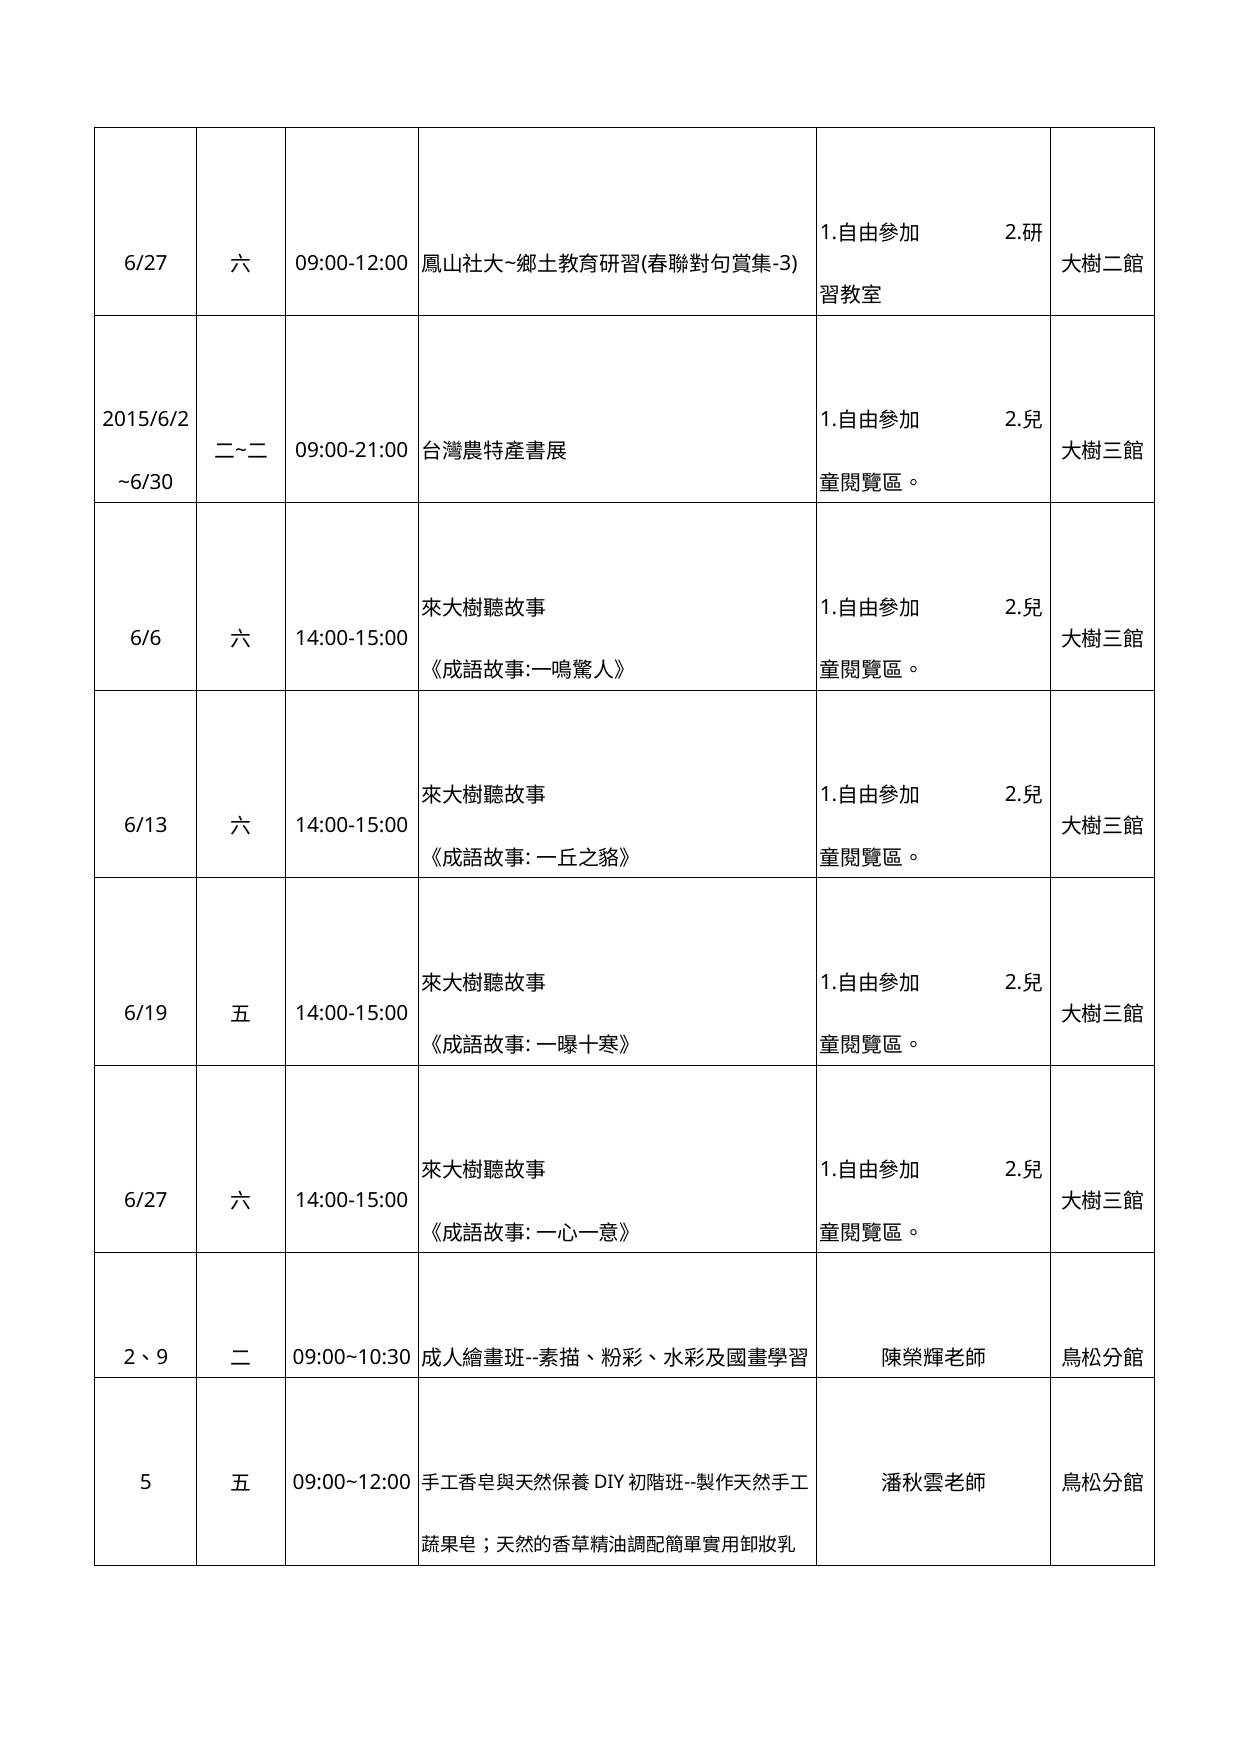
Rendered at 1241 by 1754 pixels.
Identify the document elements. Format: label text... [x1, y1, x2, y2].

table_cell 14:00-15:00 [286, 878, 418, 1064]
table_cell 14:00-15:00 [286, 691, 418, 877]
table_cell 1.自由參加 2.兒童閱覽區。 [817, 878, 1050, 1064]
table_cell 5 [95, 1378, 196, 1564]
table_cell 大樹三館 [1051, 878, 1154, 1064]
table_cell 大樹三館 [1051, 316, 1154, 502]
table_cell 成人繪畫班--素描、粉彩、水彩及國畫學習 [419, 1253, 816, 1377]
table_cell 二~二 [197, 316, 285, 502]
table_cell 2015/6/2~6/30 [95, 316, 196, 502]
table_cell 1.自由參加 2.兒童閱覽區。 [817, 503, 1050, 689]
table_cell 六 [197, 128, 285, 314]
table_cell 1.自由參加 2.兒童閱覽區。 [817, 1066, 1050, 1252]
table_cell 09:00~10:30 [286, 1253, 418, 1377]
table_cell 6/6 [95, 503, 196, 689]
table_cell 五 [197, 878, 285, 1064]
table_cell 09:00-21:00 [286, 316, 418, 502]
table_cell 大樹三館 [1051, 503, 1154, 689]
table_cell 1.自由參加 2.研習教室 [817, 128, 1050, 314]
table_cell 09:00~12:00 [286, 1378, 418, 1564]
table_cell 六 [197, 1066, 285, 1252]
table_cell 大樹三館 [1051, 1066, 1154, 1252]
table_cell 來大樹聽故事 《成語故事: 一心一意》 [419, 1066, 816, 1252]
table_cell 陳榮輝老師 [817, 1253, 1050, 1377]
table_cell 1.自由參加 2.兒童閱覽區。 [817, 691, 1050, 877]
table_cell 六 [197, 691, 285, 877]
table_cell 6/27 [95, 1066, 196, 1252]
table_cell 14:00-15:00 [286, 503, 418, 689]
table_cell 2、9 [95, 1253, 196, 1377]
table_cell 1.自由參加 2.兒童閱覽區。 [817, 316, 1050, 502]
table_cell 來大樹聽故事 《成語故事: 一丘之貉》 [419, 691, 816, 877]
table_cell 鳥松分館 [1051, 1253, 1154, 1377]
table_cell 手工香皂與天然保養DIY初階班--製作天然手工蔬果皂；天然的香草精油調配簡單實用卸妝乳 [419, 1378, 816, 1564]
table_cell 09:00-12:00 [286, 128, 418, 314]
table_cell 大樹二館 [1051, 128, 1154, 314]
table_cell 台灣農特產書展 [419, 316, 816, 502]
table_cell 二 [197, 1253, 285, 1377]
table_cell 14:00-15:00 [286, 1066, 418, 1252]
table_cell 鳳山社大~鄉土教育研習(春聯對句賞集-3) [419, 128, 816, 314]
table_cell 6/19 [95, 878, 196, 1064]
table_cell 六 [197, 503, 285, 689]
table_cell 鳥松分館 [1051, 1378, 1154, 1564]
table_cell 6/13 [95, 691, 196, 877]
table_cell 來大樹聽故事 《成語故事:一鳴驚人》 [419, 503, 816, 689]
table_cell 潘秋雲老師 [817, 1378, 1050, 1564]
table_cell 6/27 [95, 128, 196, 314]
table_cell 來大樹聽故事 《成語故事: 一曝十寒》 [419, 878, 816, 1064]
table_cell 五 [197, 1378, 285, 1564]
table_cell 大樹三館 [1051, 691, 1154, 877]
